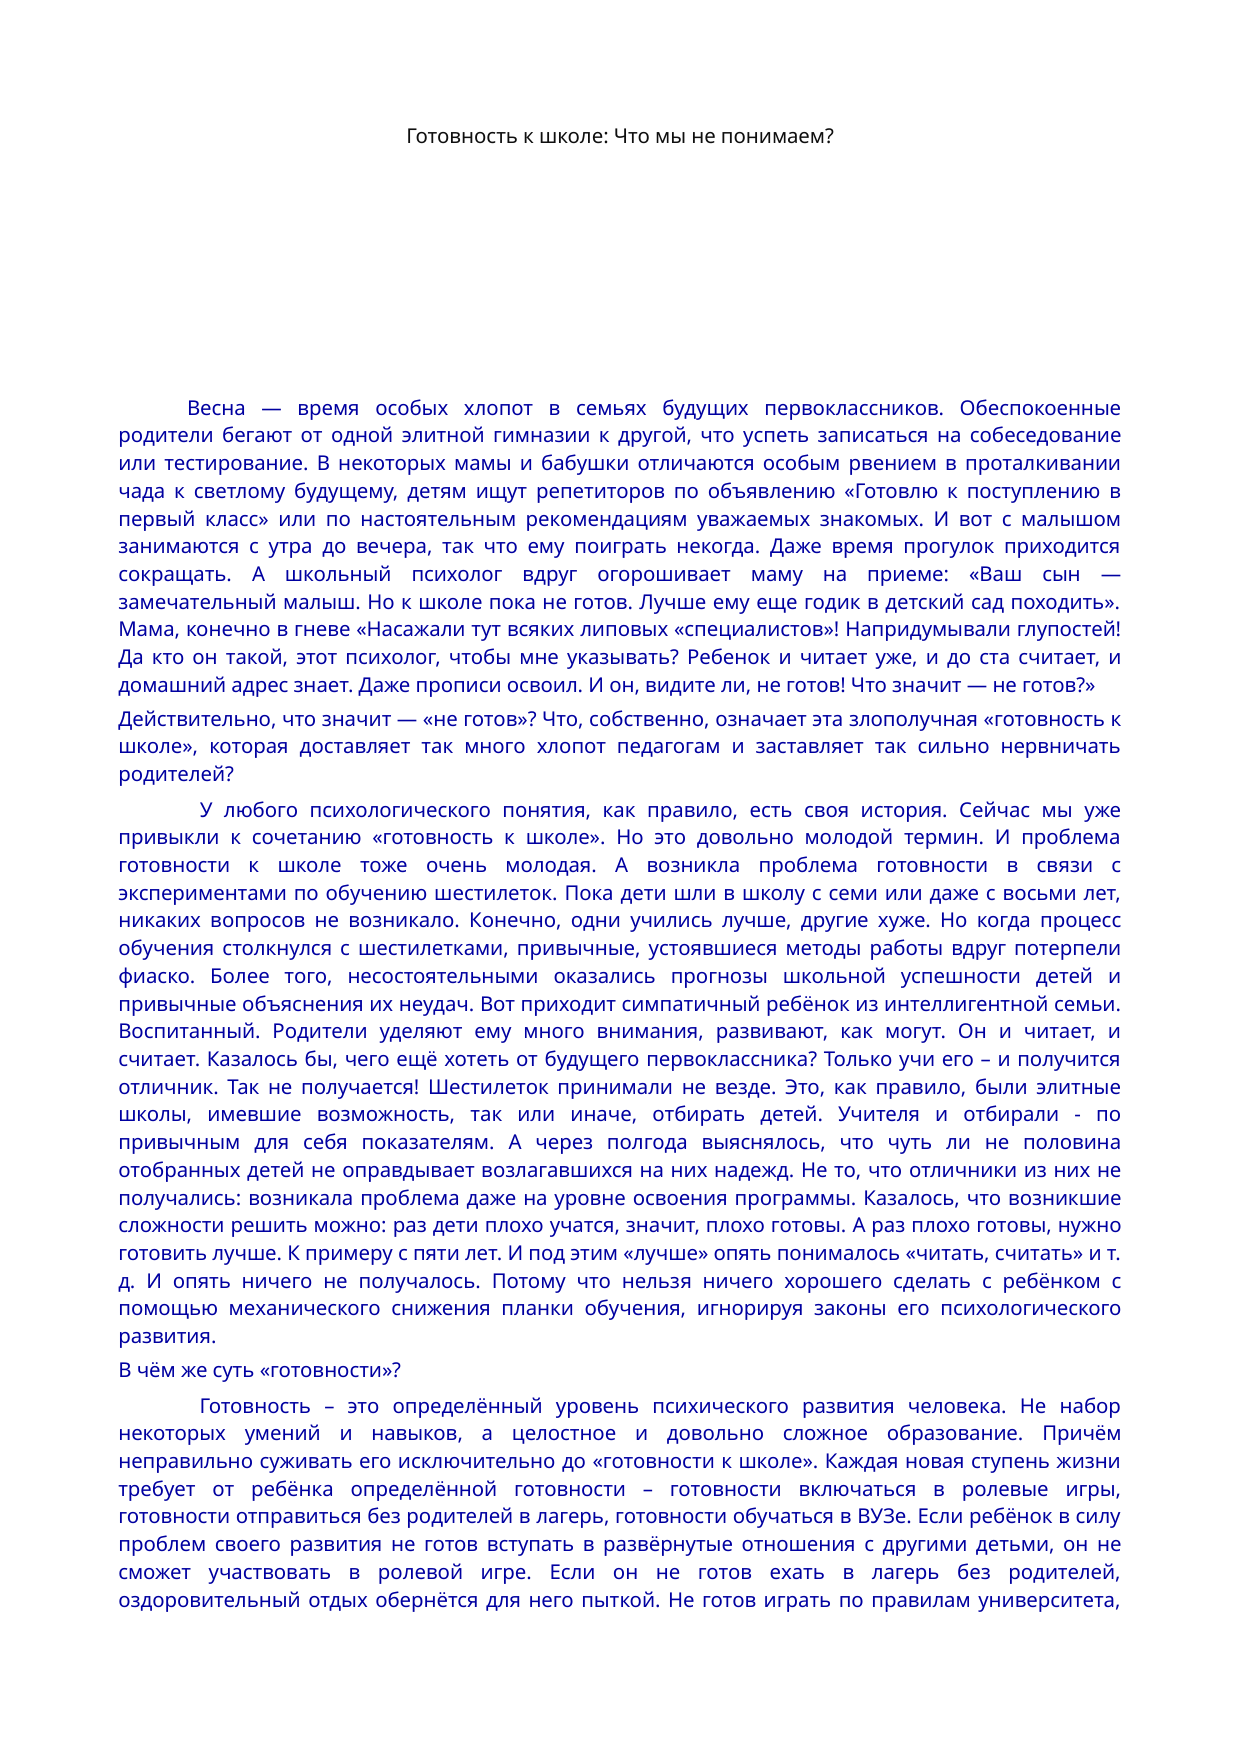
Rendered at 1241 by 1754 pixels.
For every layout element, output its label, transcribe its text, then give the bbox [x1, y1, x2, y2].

text У любого психологического понятия, как правило, есть своя история. Сейчас мы уже привыкли к сочетанию «готовность к школе». Но это довольно молодой термин. И проблема готовности к школе тоже очень молодая. А возникла проблема готовности в связи с экспериментами по обучению шестилеток. Пока дети шли в школу с семи или даже с восьми лет, никаких вопросов не возникало. Конечно, одни учились лучше, другие хуже. Но когда процесс обучения столкнулся с шестилетками, привычные, устоявшиеся методы работы вдруг потерпели фиаско. Более того, несостоятельными оказались прогнозы школьной успешности детей и привычные объяснения их неудач. Вот приходит симпатичный ребёнок из интеллигентной семьи. Воспитанный. Родители уделяют ему много внимания, развивают, как могут. Он и читает, и считает. Казалось бы, чего ещё хотеть от будущего первоклассника? Только учи его – и получится отличник. Так не получается! Шестилеток принимали не везде. Это, как правило, были элитные школы, имевшие возможность, так или иначе, отбирать детей. Учителя и отбирали - по привычным для себя показателям. А через полгода выяснялось, что чуть ли не половина отобранных детей не оправдывает возлагавшихся на них надежд. Не то, что отличники из них не получались: возникала проблема даже на уровне освоения программы. Казалось, что возникшие сложности решить можно: раз дети плохо учатся, значит, плохо готовы. А раз плохо готовы, нужно готовить лучше. К примеру с пяти лет. И под этим «лучше» опять понималось «читать, считать» и т. д. И опять ничего не получалось. Потому что нельзя ничего хорошего сделать с ребёнком с помощью механического снижения планки обучения, игнорируя законы его психологического развития. [118, 794, 1122, 1349]
text Весна — время особых хлопот в семьях будущих первоклассников. Обеспокоенные родители бегают от одной элитной гимназии к другой, что успеть записаться на собеседование или тестирование. В некоторых мамы и бабушки отличаются особым рвением в проталкивании чада к светлому будущему, детям ищут репетиторов по объявлению «Готовлю к поступлению в первый класс» или по настоятельным рекомендациям уважаемых знакомых. И вот с малышом занимаются с утра до вечера, так что ему поиграть некогда. Даже время прогулок приходится сокращать. А школьный психолог вдруг огорошивает маму на приеме: «Ваш сын — замечательный малыш. Но к школе пока не готов. Лучше ему еще годик в детский сад походить». Мама, конечно в гневе «Насажали тут всяких липовых «специалистов»! Напридумывали глупостей! Да кто он такой, этот психолог, чтобы мне указывать? Ребенок и читает уже, и до ста считает, и домашний адрес знает. Даже прописи освоил. И он, видите ли, не готов! Что значит — не готов?» [118, 392, 1122, 698]
text Готовность к школе: Что мы не понимаем? [118, 121, 1122, 149]
text В чём же суть «готовности»? [118, 1356, 1122, 1383]
text Действительно, что значит — «не готов»? Что, собственно, означает эта злополучная «готовность к школе», которая доставляет так много хлопот педагогам и заставляет так сильно нервничать родителей? [118, 704, 1122, 787]
text Готовность – это определённый уровень психического развития человека. Не набор некоторых умений и навыков, а целостное и довольно сложное образование. Причём неправильно суживать его исключительно до «готовности к школе». Каждая новая ступень жизни требует от ребёнка определённой готовности – готовности включаться в ролевые игры, готовности отправиться без родителей в лагерь, готовности обучаться в ВУЗе. Если ребёнок в силу проблем своего развития не готов вступать в развёрнутые отношения с другими детьми, он не сможет участвовать в ролевой игре. Если он не готов ехать в лагерь без родителей, оздоровительный отдых обернётся для него пыткой. Не готов играть по правилам университета, [118, 1390, 1122, 1613]
